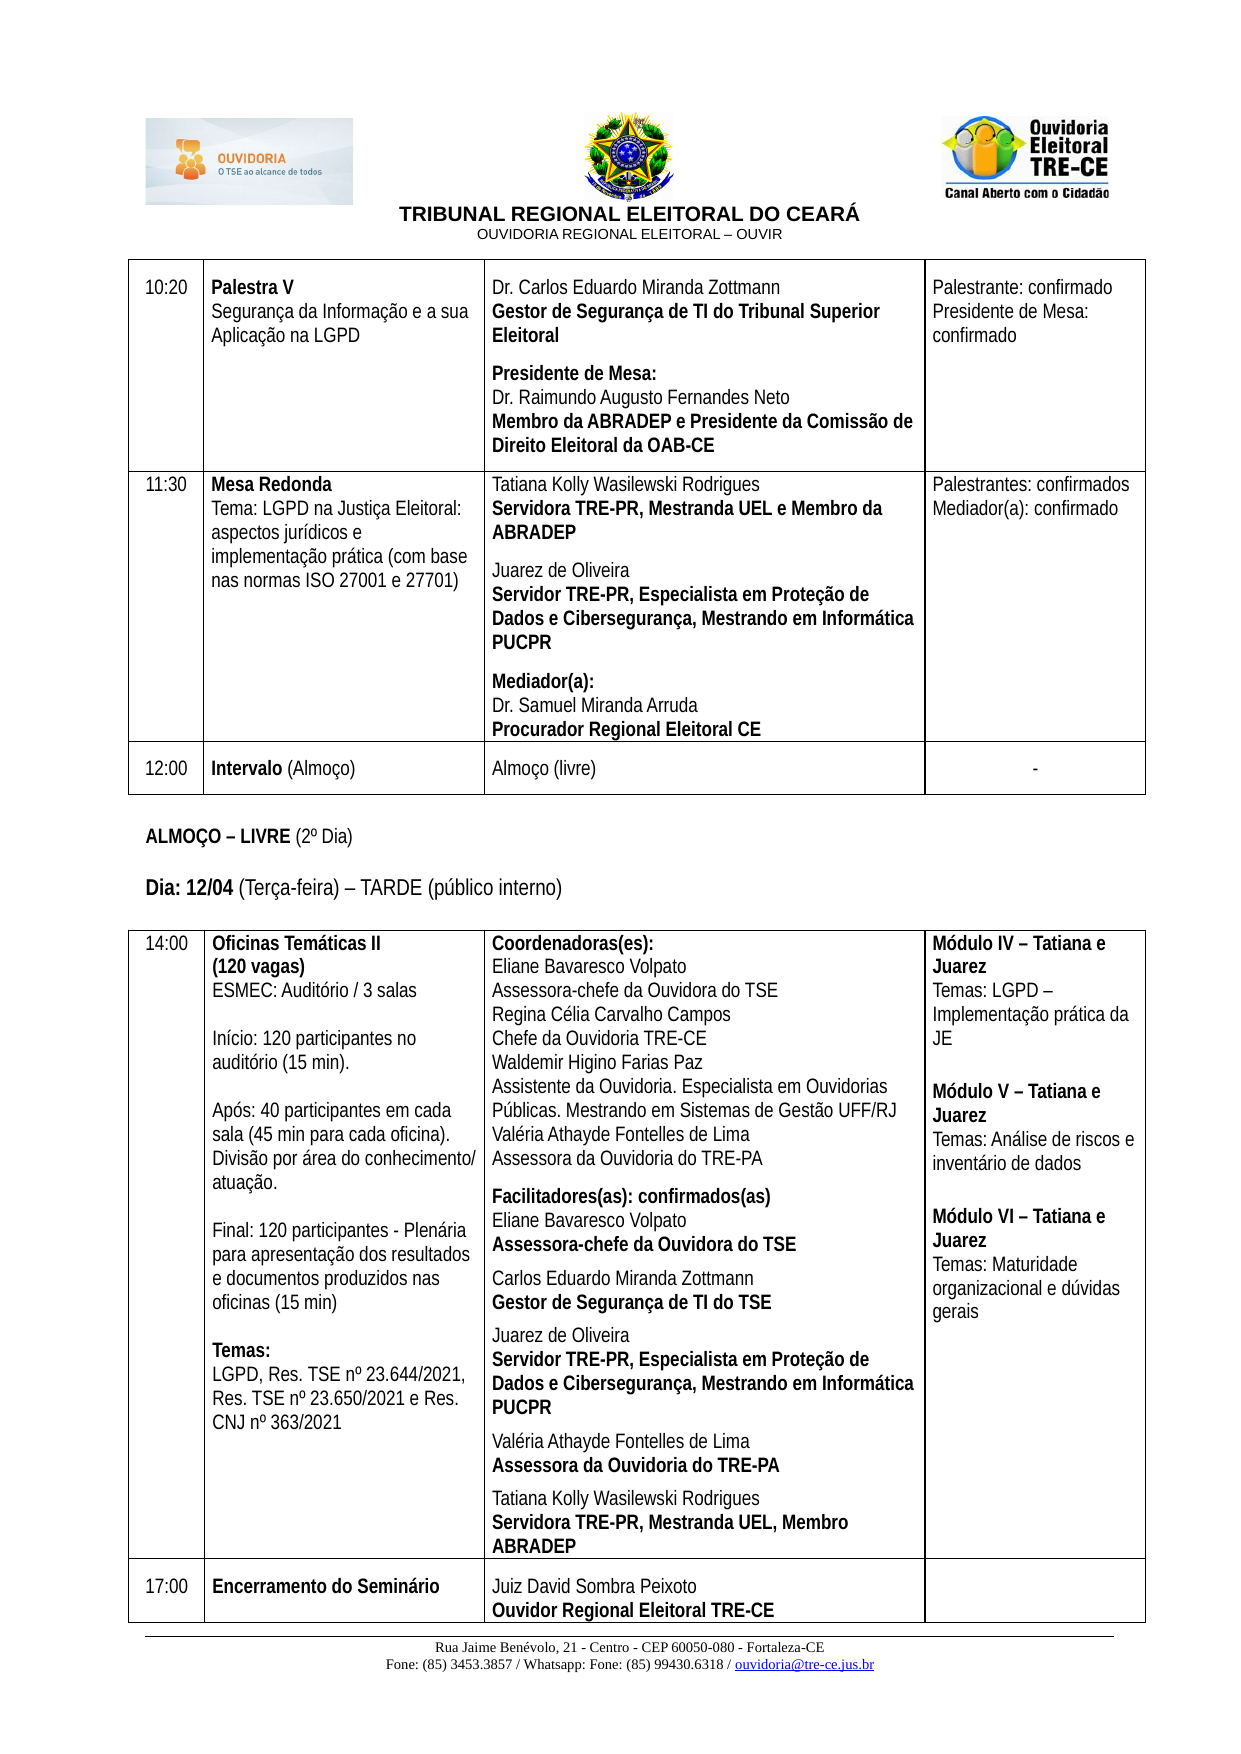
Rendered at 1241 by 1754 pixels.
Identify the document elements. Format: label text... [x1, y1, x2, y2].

table_cell Palestra V Segurança da Informação e a sua Aplicação na LGPD [204, 260, 484, 471]
table_cell 12:00 [129, 742, 203, 794]
text ALMOÇO – LIVRE (2º Dia) [145, 824, 1114, 848]
table_cell Dr. Carlos Eduardo Miranda Zottmann Gestor de Segurança de TI do Tribunal Superior Eleitoral Presidente de Mesa: Dr. Raimundo Augusto Fernandes Neto Membro da ABRADEP e Presidente da Comissão de Direito Eleitoral da OAB-CE [485, 260, 924, 471]
picture [941, 116, 1109, 198]
table_cell Juiz David Sombra Peixoto Ouvidor Regional Eleitoral TRE-CE [485, 1559, 924, 1622]
table_header Coordenadoras(es): Eliane Bavaresco Volpato Assessora-chefe da Ouvidora do TSE Regina Célia Carvalho Campos Chefe da Ouvidoria TRE-CE Waldemir Higino Farias Paz Assistente da Ouvidoria. Especialista em Ouvidorias Públicas. Mestrando em Sistemas de Gestão UFF/RJ Valéria Athayde Fontelles de Lima Assessora da Ouvidoria do TRE-PA Facilitadores(as): confirmados(as) Eliane Bavaresco Volpato Assessora-chefe da Ouvidora do TSE Carlos Eduardo Miranda Zottmann Gestor de Segurança de TI do TSE Juarez de Oliveira Servidor TRE-PR, Especialista em Proteção de Dados e Cibersegurança, Mestrando em Informática PUCPR Valéria Athayde Fontelles de Lima Assessora da Ouvidoria do TRE-PA Tatiana Kolly Wasilewski Rodrigues Servidora TRE-PR, Mestranda UEL, Membro ABRADEP [485, 931, 924, 1558]
table_header Módulo IV – Tatiana e Juarez Temas: LGPD – Implementação prática da JE Módulo V – Tatiana e Juarez Temas: Análise de riscos e inventário de dados Módulo VI – Tatiana e Juarez Temas: Maturidade organizacional e dúvidas gerais [926, 931, 1145, 1558]
table_cell Intervalo (Almoço) [204, 742, 484, 794]
table_cell Almoço (livre) [485, 742, 924, 794]
table_cell Tatiana Kolly Wasilewski Rodrigues Servidora TRE-PR, Mestranda UEL e Membro da ABRADEP Juarez de Oliveira Servidor TRE-PR, Especialista em Proteção de Dados e Cibersegurança, Mestrando em Informática PUCPR Mediador(a): Dr. Samuel Miranda Arruda Procurador Regional Eleitoral CE [485, 472, 924, 741]
table_header 14:00 [129, 931, 204, 1558]
table_cell Palestrante: confirmado Presidente de Mesa: confirmado [926, 260, 1145, 471]
table_cell 10:20 [129, 260, 203, 471]
picture [145, 118, 354, 205]
text Dia: 12/04 (Terça-feira) – TARDE (público interno) [145, 874, 1114, 901]
table_cell Encerramento do Seminário [205, 1559, 484, 1622]
table_cell Mesa Redonda Tema: LGPD na Justiça Eleitoral: aspectos jurídicos e implementação prática (com base nas normas ISO 27001 e 27701) [204, 472, 484, 741]
table_cell [926, 1559, 1145, 1622]
table_cell Palestrantes: confirmados Mediador(a): confirmado [926, 472, 1145, 741]
table_header Oficinas Temáticas II (120 vagas) ESMEC: Auditório / 3 salas Início: 120 participantes no auditório (15 min). Após: 40 participantes em cada sala (45 min para cada oficina). Divisão por área do conhecimento/ atuação. Final: 120 participantes - Plenária para apresentação dos resultados e documentos produzidos nas oficinas (15 min) Temas: LGPD, Res. TSE nº 23.644/2021, Res. TSE nº 23.650/2021 e Res. CNJ nº 363/2021 [205, 931, 484, 1558]
table_cell 11:30 [129, 472, 203, 741]
table_cell 17:00 [129, 1559, 204, 1622]
table_cell - [926, 742, 1145, 794]
